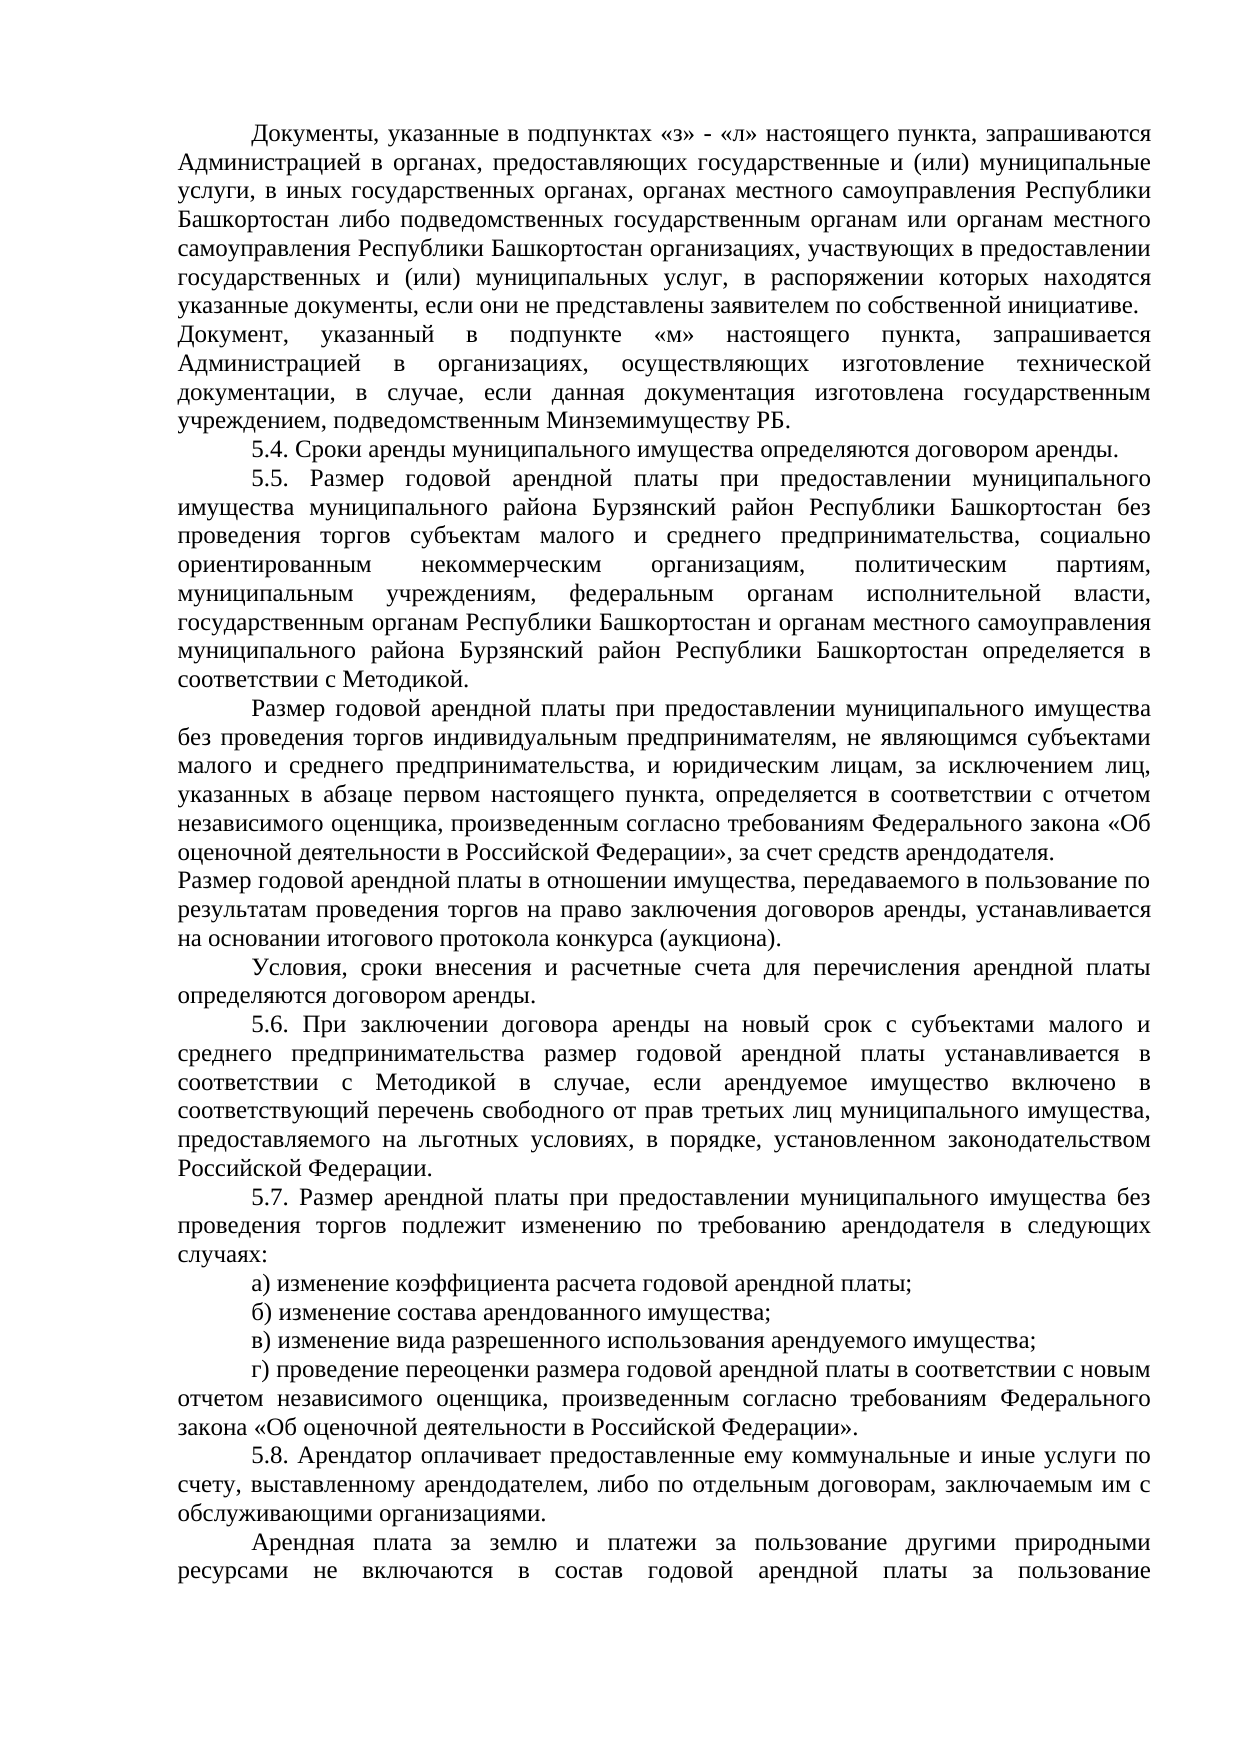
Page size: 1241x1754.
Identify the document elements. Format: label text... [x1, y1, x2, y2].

text Размер годовой арендной платы при предоставлении муниципального имущества без проведения торгов индивидуальным предпринимателям, не являющимся субъектами малого и среднего предпринимательства, и юридическим лицам, за исключением лиц, указанных в абзаце первом настоящего пункта, определяется в соответствии с отчетом независимого оценщика, произведенным согласно требованиям Федерального закона «Об оценочной деятельности в Российской Федерации», за счет средств арендодателя. [177, 693, 1152, 866]
text Условия, сроки внесения и расчетные счета для перечисления арендной платы определяются договором аренды. [177, 952, 1152, 1009]
text Арендная плата за землю и платежи за пользование другими природными ресурсами не включаются в состав годовой арендной платы за пользование [177, 1527, 1152, 1584]
text Размер годовой арендной платы в отношении имущества, передаваемого в пользование по результатам проведения торгов на право заключения договоров аренды, устанавливается на основании итогового протокола конкурса (аукциона). [177, 866, 1152, 952]
text а) изменение коэффициента расчета годовой арендной платы; [177, 1268, 1152, 1297]
text 5.5. Размер годовой арендной платы при предоставлении муниципального имущества муниципального района Бурзянский район Республики Башкортостан без проведения торгов субъектам малого и среднего предпринимательства, социально ориентированным некоммерческим организациям, политическим партиям, муниципальным учреждениям, федеральным органам исполнительной власти, государственным органам Республики Башкортостан и органам местного самоуправления муниципального района Бурзянский район Республики Башкортостан определяется в соответствии с Методикой. [177, 463, 1152, 693]
text 5.4. Сроки аренды муниципального имущества определяются договором аренды. [177, 434, 1152, 463]
text в) изменение вида разрешенного использования арендуемого имущества; [177, 1326, 1152, 1354]
text б) изменение состава арендованного имущества; [177, 1297, 1152, 1326]
text 5.8. Арендатор оплачивает предоставленные ему коммунальные и иные услуги по счету, выставленному арендодателем, либо по отдельным договорам, заключаемым им с обслуживающими организациями. [177, 1441, 1152, 1527]
text Документ, указанный в подпункте «м» настоящего пункта, запрашивается Администрацией в организациях, осуществляющих изготовление технической документации, в случае, если данная документация изготовлена государственным учреждением, подведомственным Минземимуществу РБ. [177, 319, 1152, 434]
text 5.7. Размер арендной платы при предоставлении муниципального имущества без проведения торгов подлежит изменению по требованию арендодателя в следующих случаях: [177, 1182, 1152, 1268]
text Документы, указанные в подпунктах «з» - «л» настоящего пункта, запрашиваются Администрацией в органах, предоставляющих государственные и (или) муниципальные услуги, в иных государственных органах, органах местного самоуправления Республики Башкортостан либо подведомственных государственным органам или органам местного самоуправления Республики Башкортостан организациях, участвующих в предоставлении государственных и (или) муниципальных услуг, в распоряжении которых находятся указанные документы, если они не представлены заявителем по собственной инициативе. [177, 118, 1152, 319]
text 5.6. При заключении договора аренды на новый срок с субъектами малого и среднего предпринимательства размер годовой арендной платы устанавливается в соответствии с Методикой в случае, если арендуемое имущество включено в соответствующий перечень свободного от прав третьих лиц муниципального имущества, предоставляемого на льготных условиях, в порядке, установленном законодательством Российской Федерации. [177, 1009, 1152, 1182]
text г) проведение переоценки размера годовой арендной платы в соответствии с новым отчетом независимого оценщика, произведенным согласно требованиям Федерального закона «Об оценочной деятельности в Российской Федерации». [177, 1354, 1152, 1441]
